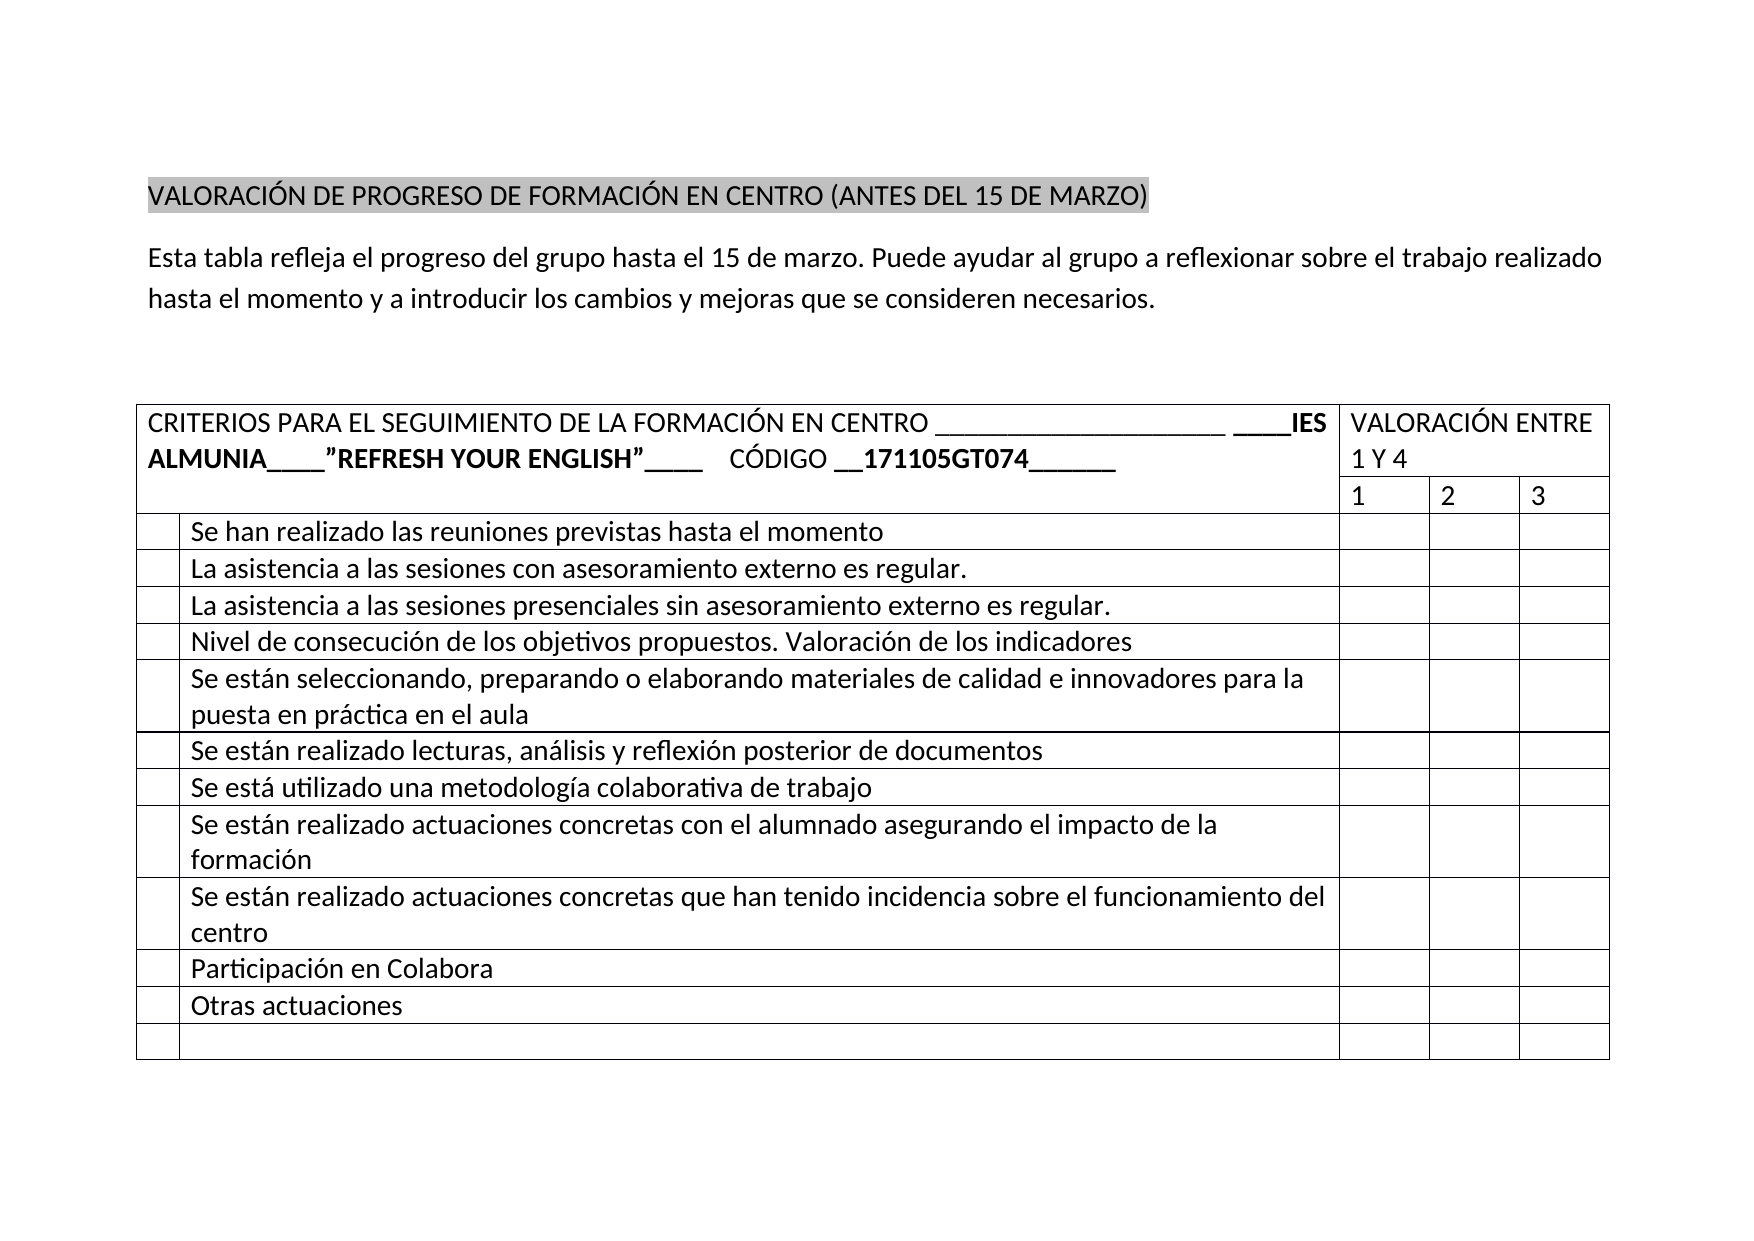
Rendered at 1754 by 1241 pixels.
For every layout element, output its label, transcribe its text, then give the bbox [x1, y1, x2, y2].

table_cell [137, 950, 179, 986]
table_cell [1430, 769, 1519, 805]
table_cell Otras actuaciones [180, 987, 1339, 1023]
table_cell [1340, 514, 1429, 549]
table_cell [1430, 987, 1519, 1023]
table_cell [1340, 806, 1429, 877]
table_cell [137, 987, 179, 1023]
table_cell [1520, 987, 1609, 1023]
table_cell [1520, 660, 1609, 731]
table_cell [1340, 1024, 1429, 1059]
table_header CRITERIOS PARA EL SEGUIMIENTO DE LA FORMACIÓN EN CENTRO ____________________ ____IES ALMUNIA____”REFRESH YOUR ENGLISH”____ CÓDIGO __171105GT074______ [137, 405, 1339, 512]
table_cell [137, 660, 179, 731]
table_cell [137, 624, 179, 659]
table_cell [1520, 733, 1609, 768]
table_cell [137, 550, 179, 586]
table_cell [1340, 550, 1429, 586]
table_cell [137, 806, 179, 877]
table_cell [137, 878, 179, 949]
table_cell Se está utilizado una metodología colaborativa de trabajo [180, 769, 1339, 805]
text VALORACIÓN DE PROGRESO DE FORMACIÓN EN CENTRO (ANTES DEL 15 DE MARZO) [148, 177, 1606, 213]
table_cell [1340, 587, 1429, 622]
table_cell [1520, 878, 1609, 949]
table_cell Participación en Colabora [180, 950, 1339, 986]
table_cell Nivel de consecución de los objetivos propuestos. Valoración de los indicadores [180, 624, 1339, 659]
table_cell 2 [1430, 477, 1519, 512]
table_cell [1340, 987, 1429, 1023]
table_cell Se están realizado actuaciones concretas con el alumnado asegurando el impacto de la formación [180, 806, 1339, 877]
table_cell [137, 587, 179, 622]
table_cell [1520, 514, 1609, 549]
table_cell [1430, 660, 1519, 731]
table_cell 3 [1520, 477, 1609, 512]
table_cell [1520, 587, 1609, 622]
table_cell [1340, 950, 1429, 986]
table_header VALORACIÓN ENTRE 1 Y 4 [1340, 405, 1609, 476]
table_cell La asistencia a las sesiones presenciales sin asesoramiento externo es regular. [180, 587, 1339, 622]
table_cell [137, 769, 179, 805]
table_cell [1520, 950, 1609, 986]
table_cell [1430, 733, 1519, 768]
table_cell [1520, 769, 1609, 805]
table_cell [1430, 806, 1519, 877]
table_cell Se han realizado las reuniones previstas hasta el momento [180, 514, 1339, 549]
table_cell [1520, 806, 1609, 877]
table_cell [1430, 950, 1519, 986]
table_cell [1520, 1024, 1609, 1059]
table_cell [1340, 624, 1429, 659]
table_cell [1430, 514, 1519, 549]
table_cell Se están seleccionando, preparando o elaborando materiales de calidad e innovadores para la puesta en práctica en el aula [180, 660, 1339, 731]
table_cell [137, 514, 179, 549]
table_cell [1340, 878, 1429, 949]
table_cell [1430, 550, 1519, 586]
table_cell [180, 1024, 1339, 1059]
table_cell [1520, 624, 1609, 659]
text Esta tabla refleja el progreso del grupo hasta el 15 de marzo. Puede ayudar al grupo a reflexionar sobre el trabajo realizado hasta el momento y a introducir los cambios y mejoras que se consideren necesarios. [148, 239, 1606, 316]
table_cell [1340, 733, 1429, 768]
table_cell [1340, 660, 1429, 731]
table_cell Se están realizado lecturas, análisis y reflexión posterior de documentos [180, 733, 1339, 768]
table_cell [1520, 550, 1609, 586]
table_cell [1430, 587, 1519, 622]
table_cell [1430, 1024, 1519, 1059]
table_cell [137, 1024, 179, 1059]
table_cell La asistencia a las sesiones con asesoramiento externo es regular. [180, 550, 1339, 586]
table_cell [137, 733, 179, 768]
table_cell Se están realizado actuaciones concretas que han tenido incidencia sobre el funcionamiento del centro [180, 878, 1339, 949]
table_cell [1430, 878, 1519, 949]
table_cell [1430, 624, 1519, 659]
table_cell 1 [1340, 477, 1429, 512]
table_cell [1340, 769, 1429, 805]
